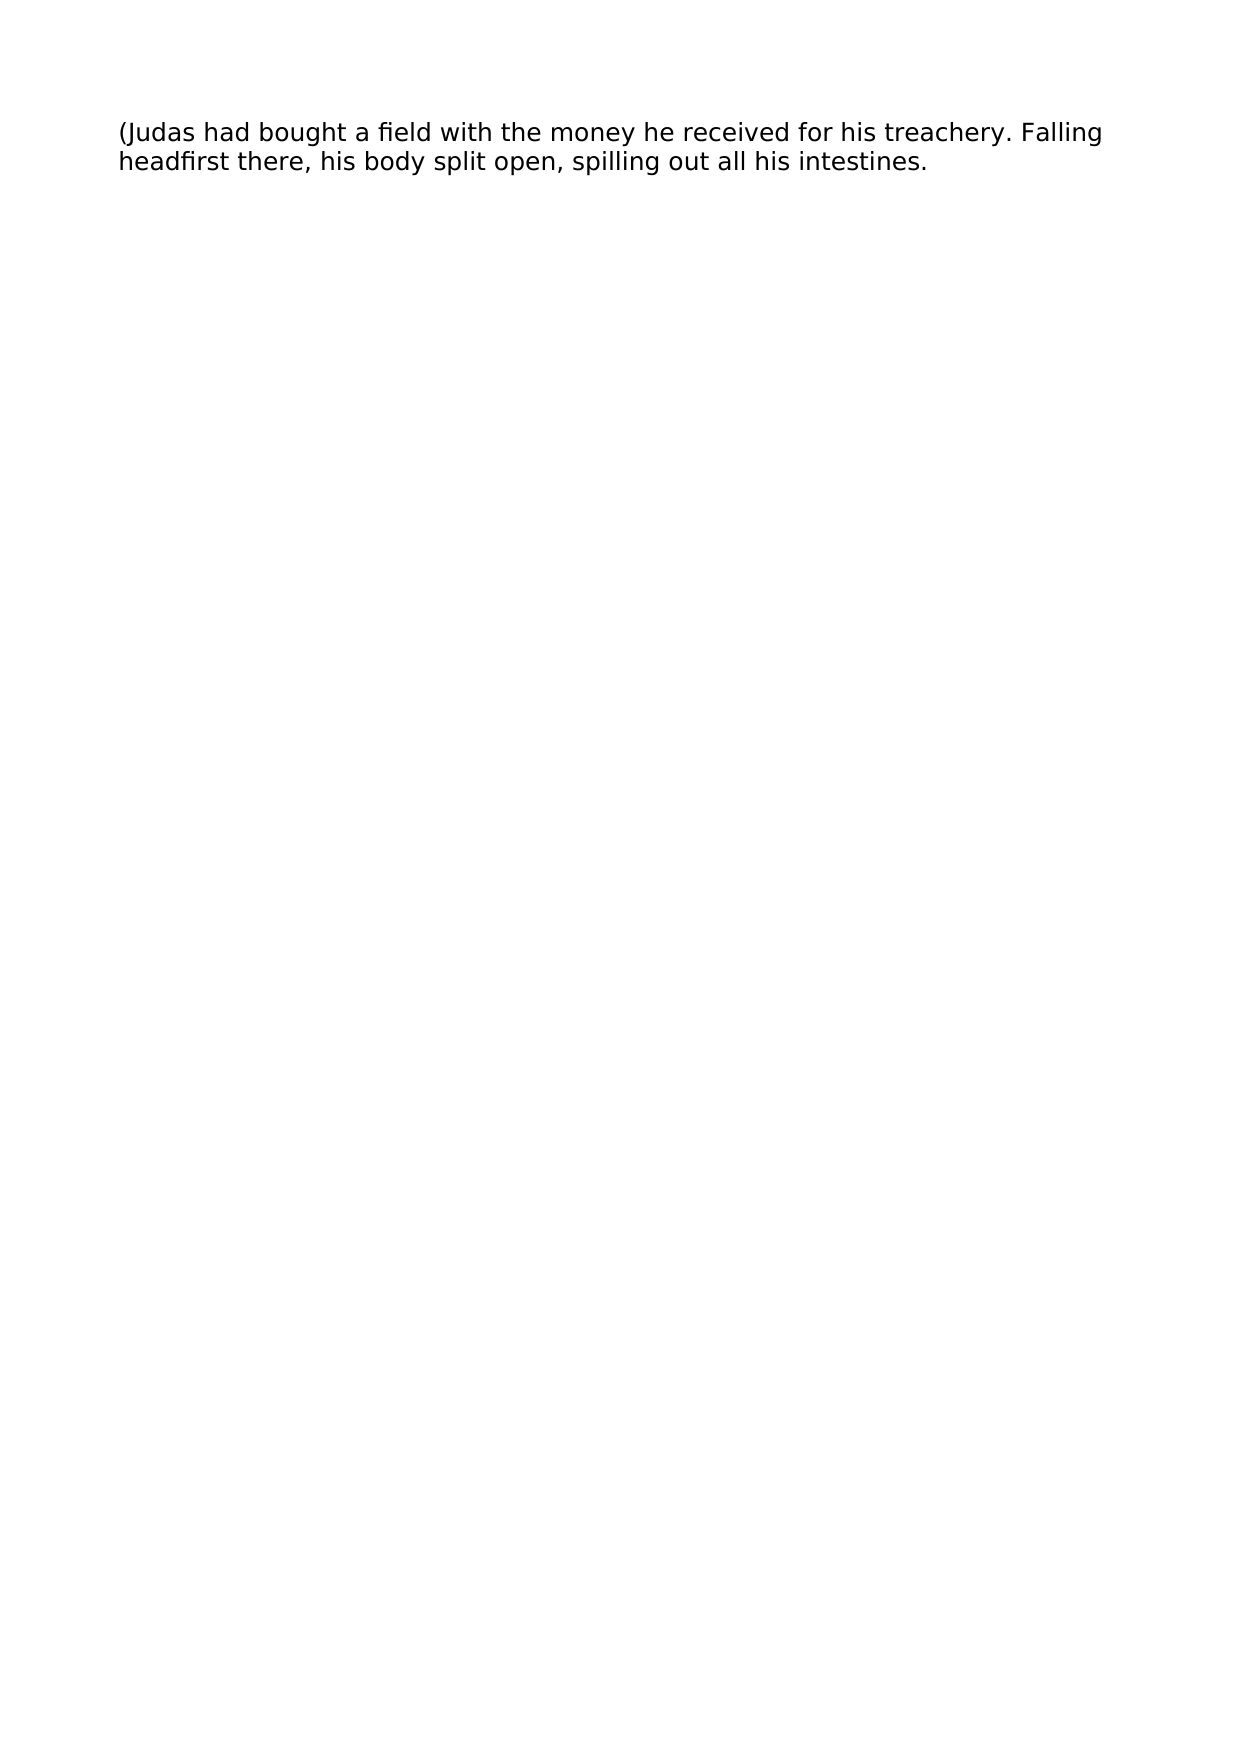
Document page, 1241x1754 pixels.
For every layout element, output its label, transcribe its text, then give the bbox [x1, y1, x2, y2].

text (Judas had bought a field with the money he received for his treachery. Falling headfirst there, his body split open, spilling out all his intestines. [118, 118, 1122, 176]
